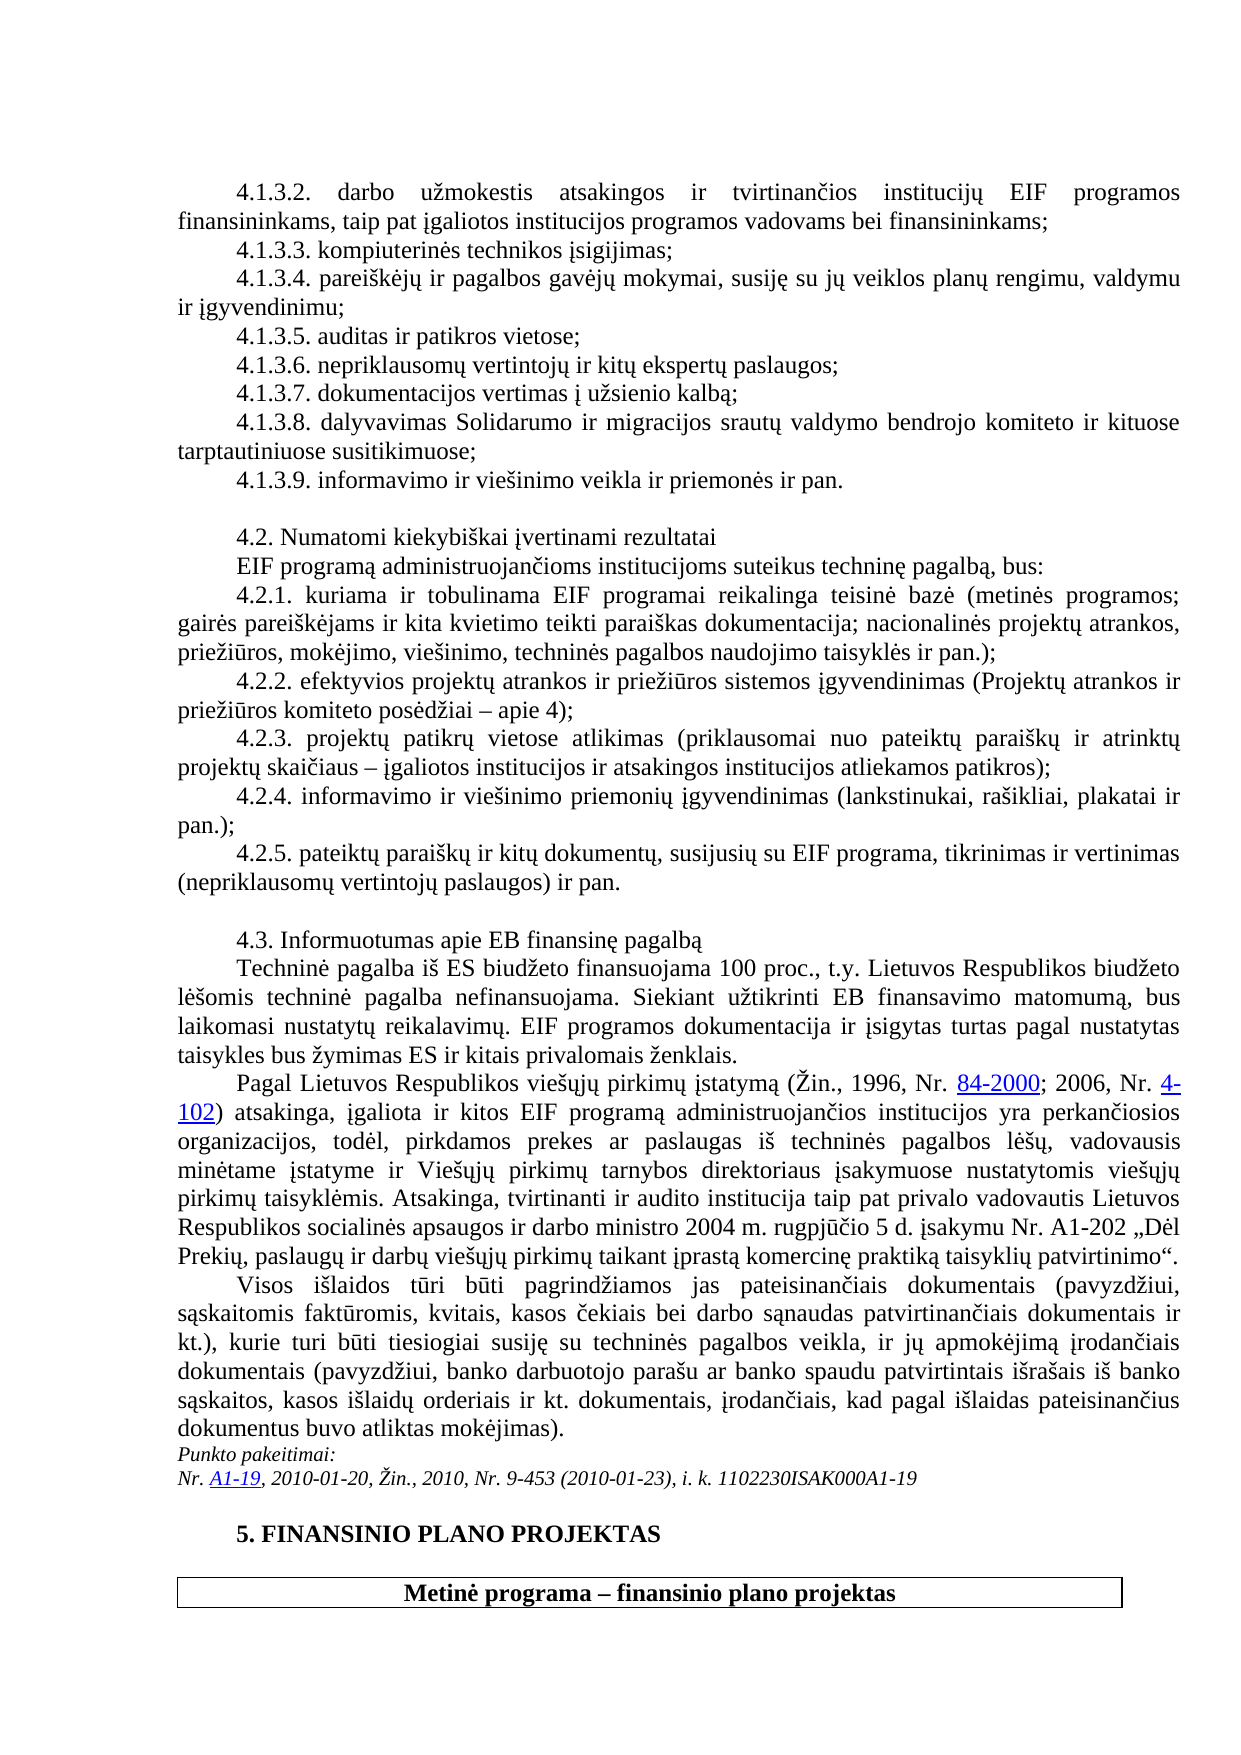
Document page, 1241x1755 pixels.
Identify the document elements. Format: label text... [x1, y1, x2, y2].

text 4.1.3.6. nepriklausomų vertintojų ir kitų ekspertų paslaugos; [177, 350, 1181, 378]
text 4.2.5. pateiktų paraiškų ir kitų dokumentų, susijusių su EIF programa, tikrinimas ir vertinimas (nepriklausomų vertintojų paslaugos) ir pan. [177, 838, 1181, 896]
text Punkto pakeitimai: [177, 1442, 1181, 1466]
text 4.1.3.3. kompiuterinės technikos įsigijimas; [177, 235, 1181, 263]
text 4.1.3.8. dalyvavimas Solidarumo ir migracijos srautų valdymo bendrojo komiteto ir kituose tarptautiniuose susitikimuose; [177, 407, 1181, 465]
text 4.2. Numatomi kiekybiškai įvertinami rezultatai [177, 522, 1181, 551]
text Techninė pagalba iš ES biudžeto finansuojama 100 proc., t.y. Lietuvos Respublikos biudžeto lėšomis techninė pagalba nefinansuojama. Siekiant užtikrinti EB finansavimo matomumą, bus laikomasi nustatytų reikalavimų. EIF programos dokumentacija ir įsigytas turtas pagal nustatytas taisykles bus žymimas ES ir kitais privalomais ženklais. [177, 953, 1181, 1068]
text Pagal Lietuvos Respublikos viešųjų pirkimų įstatymą (Žin., 1996, Nr. 84-2000; 2006, Nr. 4-102) atsakinga, įgaliota ir kitos EIF programą administruojančios institucijos yra perkančiosios organizacijos, todėl, pirkdamos prekes ar paslaugas iš techninės pagalbos lėšų, vadovausis minėtame įstatyme ir Viešųjų pirkimų tarnybos direktoriaus įsakymuose nustatytomis viešųjų pirkimų taisyklėmis. Atsakinga, tvirtinanti ir audito institucija taip pat privalo vadovautis Lietuvos Respublikos socialinės apsaugos ir darbo ministro 2004 m. rugpjūčio 5 d. įsakymu Nr. A1-202 „Dėl Prekių, paslaugų ir darbų viešųjų pirkimų taikant įprastą komercinę praktiką taisyklių patvirtinimo“. [177, 1068, 1181, 1270]
text Nr. A1-19, 2010-01-20, Žin., 2010, Nr. 9-453 (2010-01-23), i. k. 1102230ISAK000A1-19 [177, 1466, 1181, 1490]
text 4.2.1. kuriama ir tobulinama EIF programai reikalinga teisinė bazė (metinės programos; gairės pareiškėjams ir kita kvietimo teikti paraiškas dokumentacija; nacionalinės projektų atrankos, priežiūros, mokėjimo, viešinimo, techninės pagalbos naudojimo taisyklės ir pan.); [177, 580, 1181, 666]
text 4.1.3.9. informavimo ir viešinimo veikla ir priemonės ir pan. [177, 465, 1181, 493]
text 4.1.3.7. dokumentacijos vertimas į užsienio kalbą; [177, 378, 1181, 407]
text 5. FINANSINIO PLANO PROJEKTAS [177, 1519, 1181, 1548]
text 4.1.3.5. auditas ir patikros vietose; [177, 321, 1181, 350]
text 4.2.3. projektų patikrų vietose atlikimas (priklausomai nuo pateiktų paraiškų ir atrinktų projektų skaičiaus – įgaliotos institucijos ir atsakingos institucijos atliekamos patikros); [177, 723, 1181, 781]
table_header Metinė programa – finansinio plano projektas [178, 1578, 1121, 1607]
text 4.1.3.2. darbo užmokestis atsakingos ir tvirtinančios institucijų EIF programos finansininkams, taip pat įgaliotos institucijos programos vadovams bei finansininkams; [177, 177, 1181, 235]
text EIF programą administruojančioms institucijoms suteikus techninę pagalbą, bus: [177, 551, 1181, 580]
text 4.2.2. efektyvios projektų atrankos ir priežiūros sistemos įgyvendinimas (Projektų atrankos ir priežiūros komiteto posėdžiai – apie 4); [177, 666, 1181, 723]
text Visos išlaidos tūri būti pagrindžiamos jas pateisinančiais dokumentais (pavyzdžiui, sąskaitomis faktūromis, kvitais, kasos čekiais bei darbo sąnaudas patvirtinančiais dokumentais ir kt.), kurie turi būti tiesiogiai susiję su techninės pagalbos veikla, ir jų apmokėjimą įrodančiais dokumentais (pavyzdžiui, banko darbuotojo parašu ar banko spaudu patvirtintais išrašais iš banko sąskaitos, kasos išlaidų orderiais ir kt. dokumentais, įrodančiais, kad pagal išlaidas pateisinančius dokumentus buvo atliktas mokėjimas). [177, 1270, 1181, 1442]
text 4.2.4. informavimo ir viešinimo priemonių įgyvendinimas (lankstinukai, rašikliai, plakatai ir pan.); [177, 781, 1181, 838]
text 4.3. Informuotumas apie EB finansinę pagalbą [177, 925, 1181, 953]
text 4.1.3.4. pareiškėjų ir pagalbos gavėjų mokymai, susiję su jų veiklos planų rengimu, valdymu ir įgyvendinimu; [177, 263, 1181, 321]
